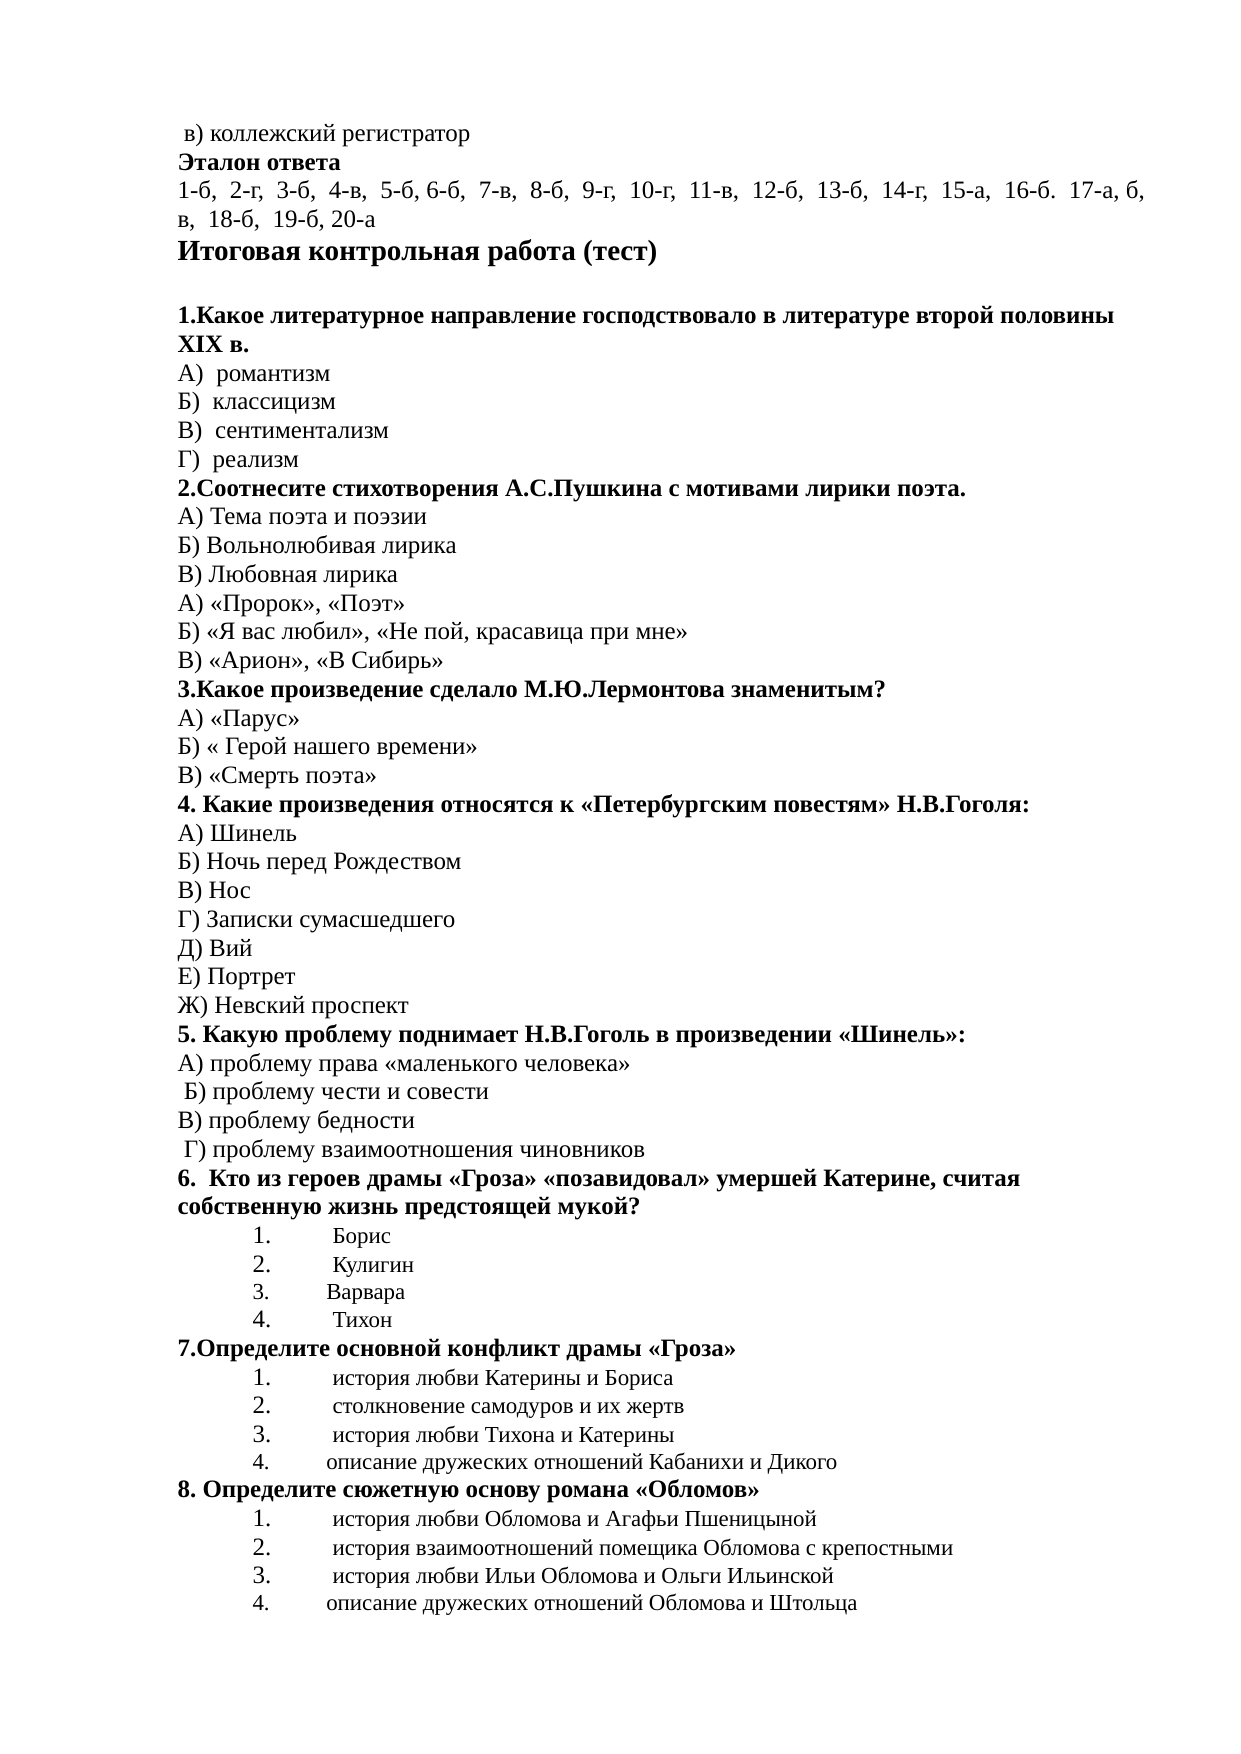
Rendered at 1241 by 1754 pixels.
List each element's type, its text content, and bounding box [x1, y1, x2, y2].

text Итоговая контрольная работа (тест) [177, 233, 1152, 267]
text Б) Вольнолюбивая лирика [177, 530, 1152, 559]
list Борис [252, 1220, 1152, 1249]
list история любви Ильи Обломова и Ольги Ильинской [252, 1560, 1152, 1589]
text Б) проблему чести и совести [177, 1076, 1152, 1105]
text 5. Какую проблему поднимает Н.В.Гоголь в произведении «Шинель»: [177, 1019, 1152, 1048]
list Кулигин [252, 1249, 1152, 1278]
text Г) реализм [177, 444, 1152, 473]
list история любви Тихона и Катерины [252, 1419, 1152, 1448]
text Г) Записки сумасшедшего [177, 904, 1152, 933]
text А) Шинель [177, 818, 1152, 846]
text 8. Определите сюжетную основу романа «Обломов» [177, 1474, 1152, 1503]
text А) «Пророк», «Поэт» [177, 588, 1152, 616]
text А) «Парус» [177, 703, 1152, 731]
text Е) Портрет [177, 961, 1152, 990]
text 2.Соотнесите стихотворения А.С.Пушкина с мотивами лирики поэта. [177, 473, 1152, 501]
text Г) проблему взаимоотношения чиновников [177, 1134, 1152, 1163]
list Тихон [252, 1304, 1152, 1333]
text В) Любовная лирика [177, 559, 1152, 588]
list столкновение самодуров и их жертв [252, 1390, 1152, 1419]
text А) Тема поэта и поэзии [177, 501, 1152, 530]
text 6. Кто из героев драмы «Гроза» «позавидовал» умершей Катерине, считая собственную жизнь предстоящей мукой? [177, 1163, 1152, 1220]
text Б) Ночь перед Рождеством [177, 846, 1152, 875]
list история любви Катерины и Бориса [252, 1362, 1152, 1390]
list история любви Обломова и Агафьи Пшеницыной [252, 1503, 1152, 1532]
text В) Нос [177, 875, 1152, 904]
text 1-б, 2-г, 3-б, 4-в, 5-б, 6-б, 7-в, 8-б, 9-г, 10-г, 11-в, 12-б, 13-б, 14-г, 15-а, 16-б. 17-а, б, в, 18-б, 19-б, 20-а [177, 176, 1152, 233]
text 1.Какое литературное направление господствовало в литературе второй половины XIX в. [177, 300, 1152, 358]
text Б) «Я вас любил», «Не пой, красавица при мне» [177, 616, 1152, 645]
list описание дружеских отношений Кабанихи и Дикого [252, 1448, 1152, 1474]
text Ж) Невский проспект [177, 990, 1152, 1019]
text 7.Определите основной конфликт драмы «Гроза» [177, 1333, 1152, 1362]
text 3.Какое произведение сделало М.Ю.Лермонтова знаменитым? [177, 674, 1152, 703]
text Б) « Герой нашего времени» [177, 731, 1152, 760]
text В) сентиментализм [177, 415, 1152, 444]
text Б) классицизм [177, 386, 1152, 415]
list Варвара [252, 1278, 1152, 1304]
list описание дружеских отношений Обломова и Штольца [252, 1589, 1152, 1616]
text в) коллежский регистратор [177, 118, 1152, 147]
list история взаимоотношений помещика Обломова с крепостными [252, 1532, 1152, 1560]
text В) проблему бедности [177, 1105, 1152, 1134]
text А) проблему права «маленького человека» [177, 1048, 1152, 1076]
text А) романтизм [177, 358, 1152, 386]
text В) «Смерть поэта» [177, 760, 1152, 789]
text В) «Арион», «В Сибирь» [177, 645, 1152, 674]
text Д) Вий [177, 933, 1152, 961]
text 4. Какие произведения относятся к «Петербургским повестям» Н.В.Гоголя: [177, 789, 1152, 818]
text Эталон ответа [177, 147, 1152, 176]
